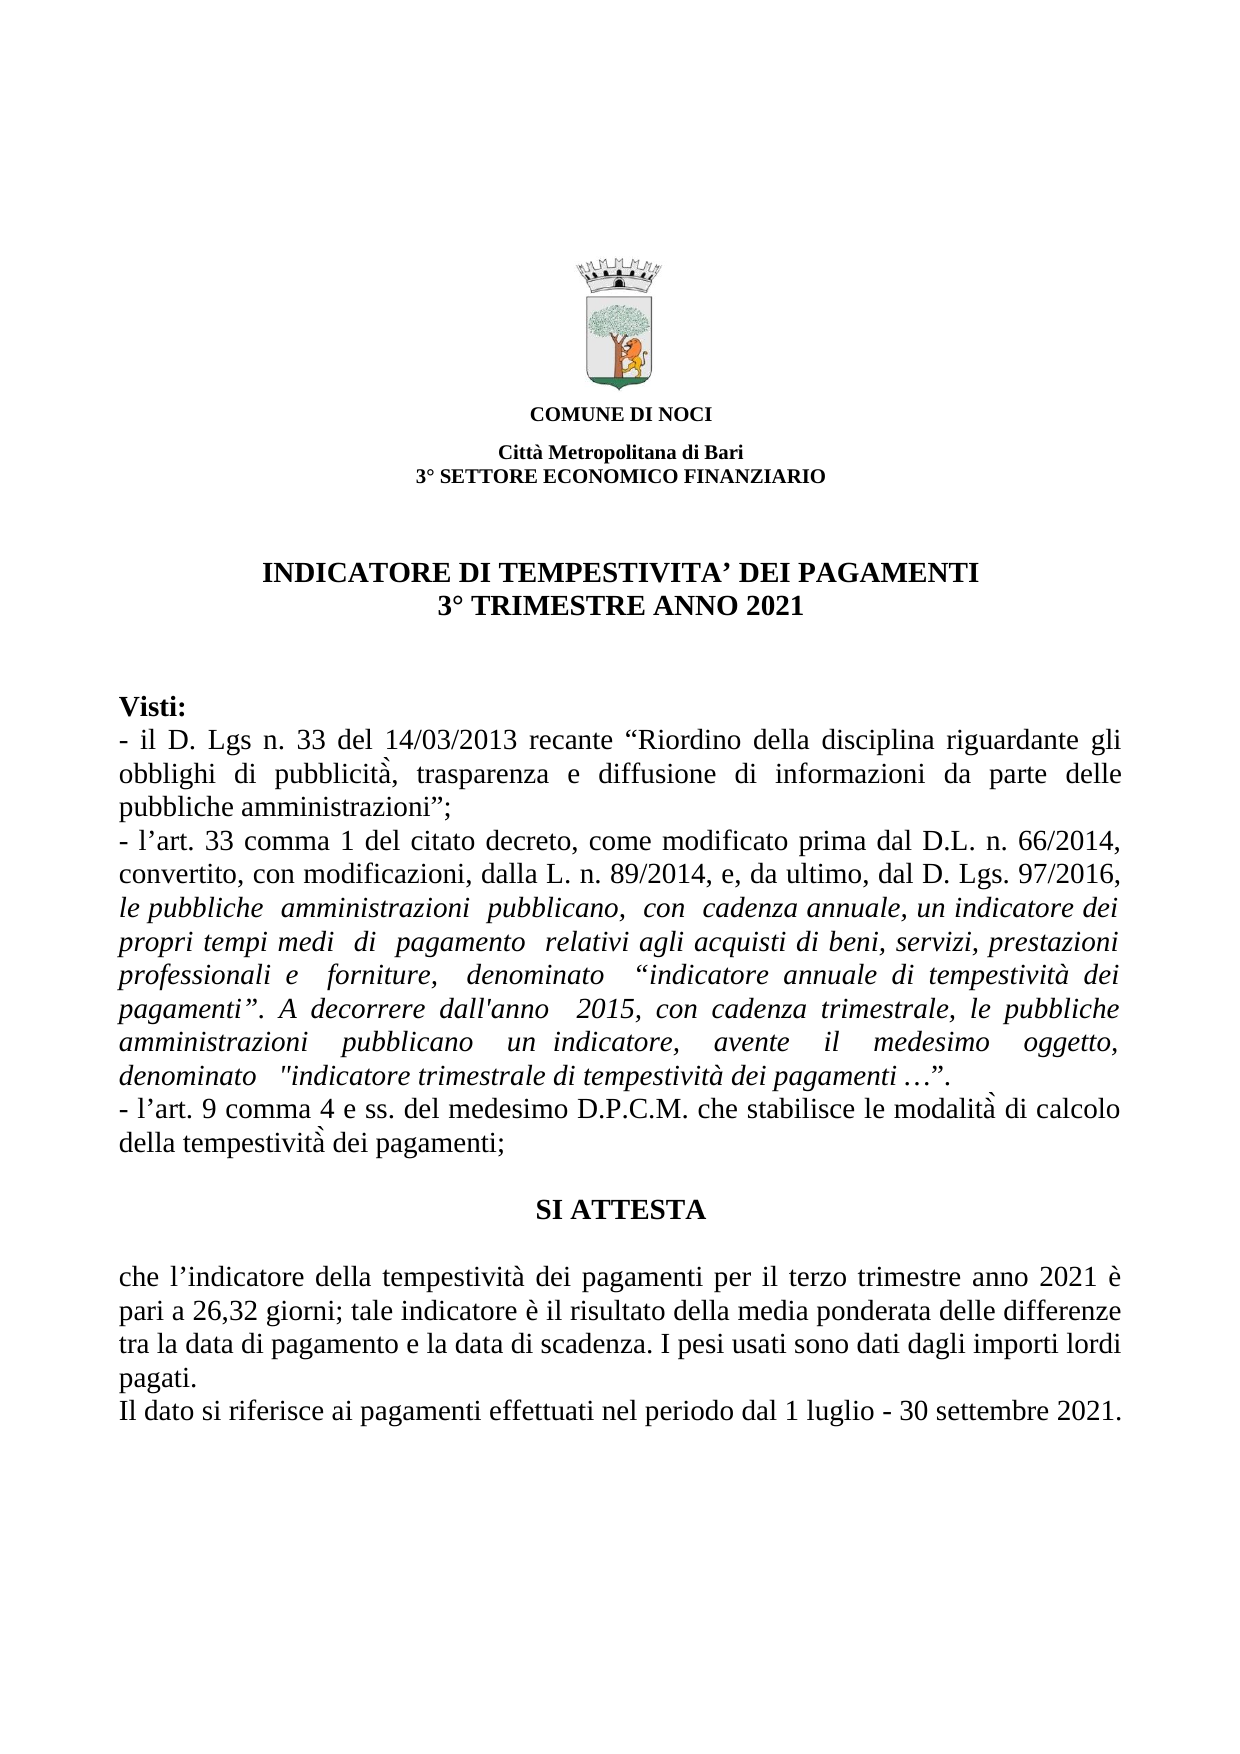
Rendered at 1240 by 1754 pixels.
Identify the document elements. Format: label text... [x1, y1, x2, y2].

text che l’indicatore della tempestività dei pagamenti per il terzo trimestre anno 2021 è pari a 26,32 giorni; tale indicatore è il risultato della media ponderata delle differenze tra la data di pagamento e la data di scadenza. I pesi usati sono dati dagli importi lordi pagati. [119, 1259, 1123, 1393]
text SI ATTESTA [119, 1192, 1123, 1226]
text Città Metropolitana di Bari [119, 439, 1123, 464]
text - il D. Lgs n. 33 del 14/03/2013 recante “Riordino della disciplina riguardante gli obblighi di pubblicità̀, trasparenza e diffusione di informazioni da parte delle pubbliche amministrazioni”; [119, 722, 1123, 823]
text - l’art. 9 comma 4 e ss. del medesimo D.P.C.M. che stabilisce le modalità̀ di calcolo della tempestività̀ dei pagamenti; [119, 1091, 1123, 1158]
text Visti: [119, 689, 1123, 722]
picture [573, 256, 668, 393]
text 3° SETTORE ECONOMICO FINANZIARIO [119, 464, 1123, 488]
text COMUNE DI NOCI [119, 402, 1123, 426]
text 3° TRIMESTRE ANNO 2021 [119, 588, 1123, 622]
text Il dato si riferisce ai pagamenti effettuati nel periodo dal 1 luglio - 30 settembre 2021. [119, 1393, 1123, 1452]
text INDICATORE DI TEMPESTIVITA’ DEI PAGAMENTI [119, 555, 1123, 588]
text - l’art. 33 comma 1 del citato decreto, come modificato prima dal D.L. n. 66/2014, convertito, con modificazioni, dalla L. n. 89/2014, e, da ultimo, dal D. Lgs. 97/2016, le pubbliche amministrazioni pubblicano, con cadenza annuale, un indicatore dei propri tempi medi di pagamento relativi agli acquisti di beni, servizi, prestazioni professionali e forniture, denominato “indicatore annuale di tempestività dei pagamenti”. A decorrere dall'anno 2015, con cadenza trimestrale, le pubbliche amministrazioni pubblicano un indicatore, avente il medesimo oggetto, denominato "indicatore trimestrale di tempestività dei pagamenti …”. [119, 823, 1123, 1091]
